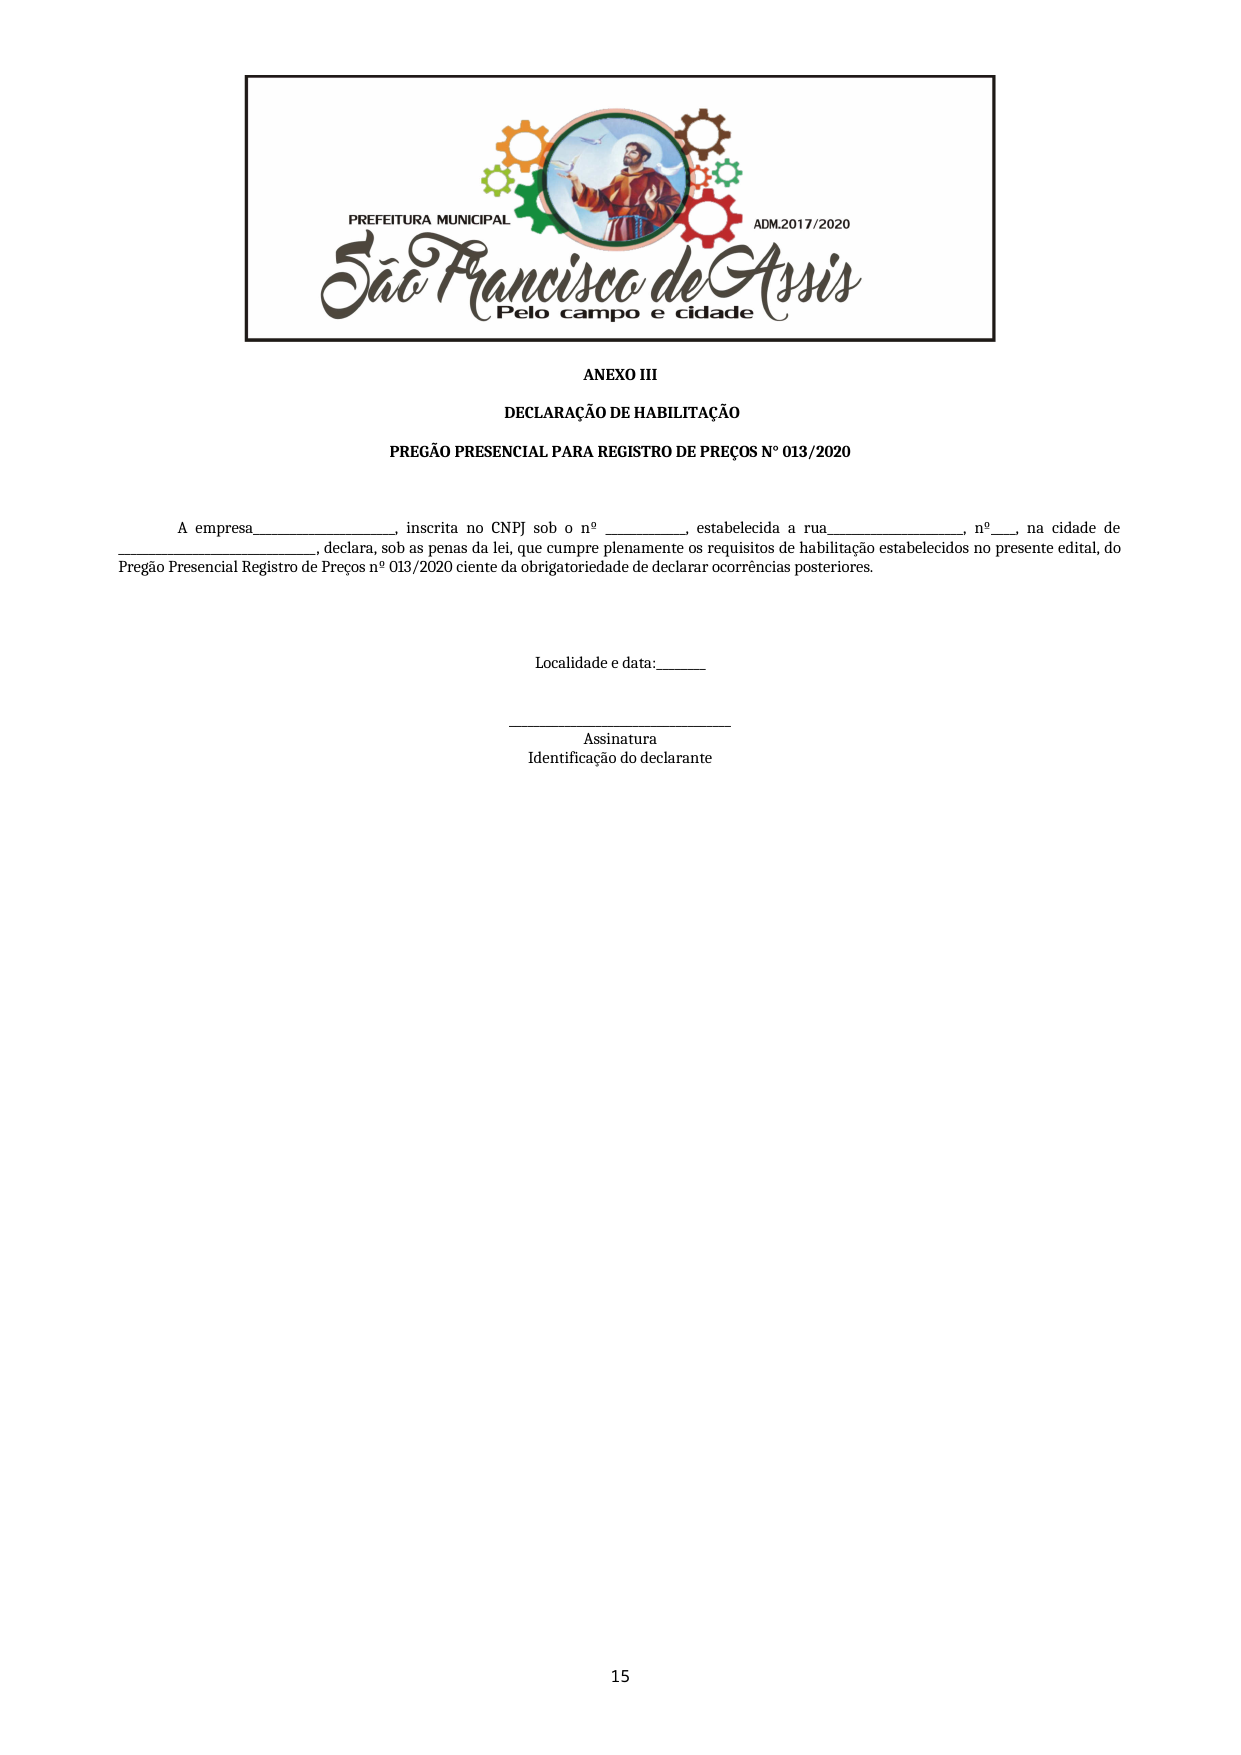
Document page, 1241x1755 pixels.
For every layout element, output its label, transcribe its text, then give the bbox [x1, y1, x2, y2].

text Localidade e data:________ [118, 653, 1122, 672]
text ____________________________________ [118, 711, 1122, 730]
text Identificação do declarante [118, 749, 1122, 768]
text DECLARAÇÃO DE HABILITAÇÃO [118, 404, 1122, 423]
text Assinatura [118, 730, 1122, 749]
text A empresa_______________________, inscrita no CNPJ sob o nº _____________, estabelecida a rua______________________, nº____, na cidade de ________________________________, declara, sob as penas da lei, que cumpre plenamente os requisitos de habilitação estabelecidos no presente edital, do Pregão Presencial Registro de Preços nº 013/2020 ciente da obrigatoriedade de declarar ocorrências posteriores. [118, 519, 1122, 576]
text PREGÃO PRESENCIAL PARA REGISTRO DE PREÇOS N° 013/2020 [118, 442, 1122, 461]
text ANEXO III [118, 366, 1122, 385]
